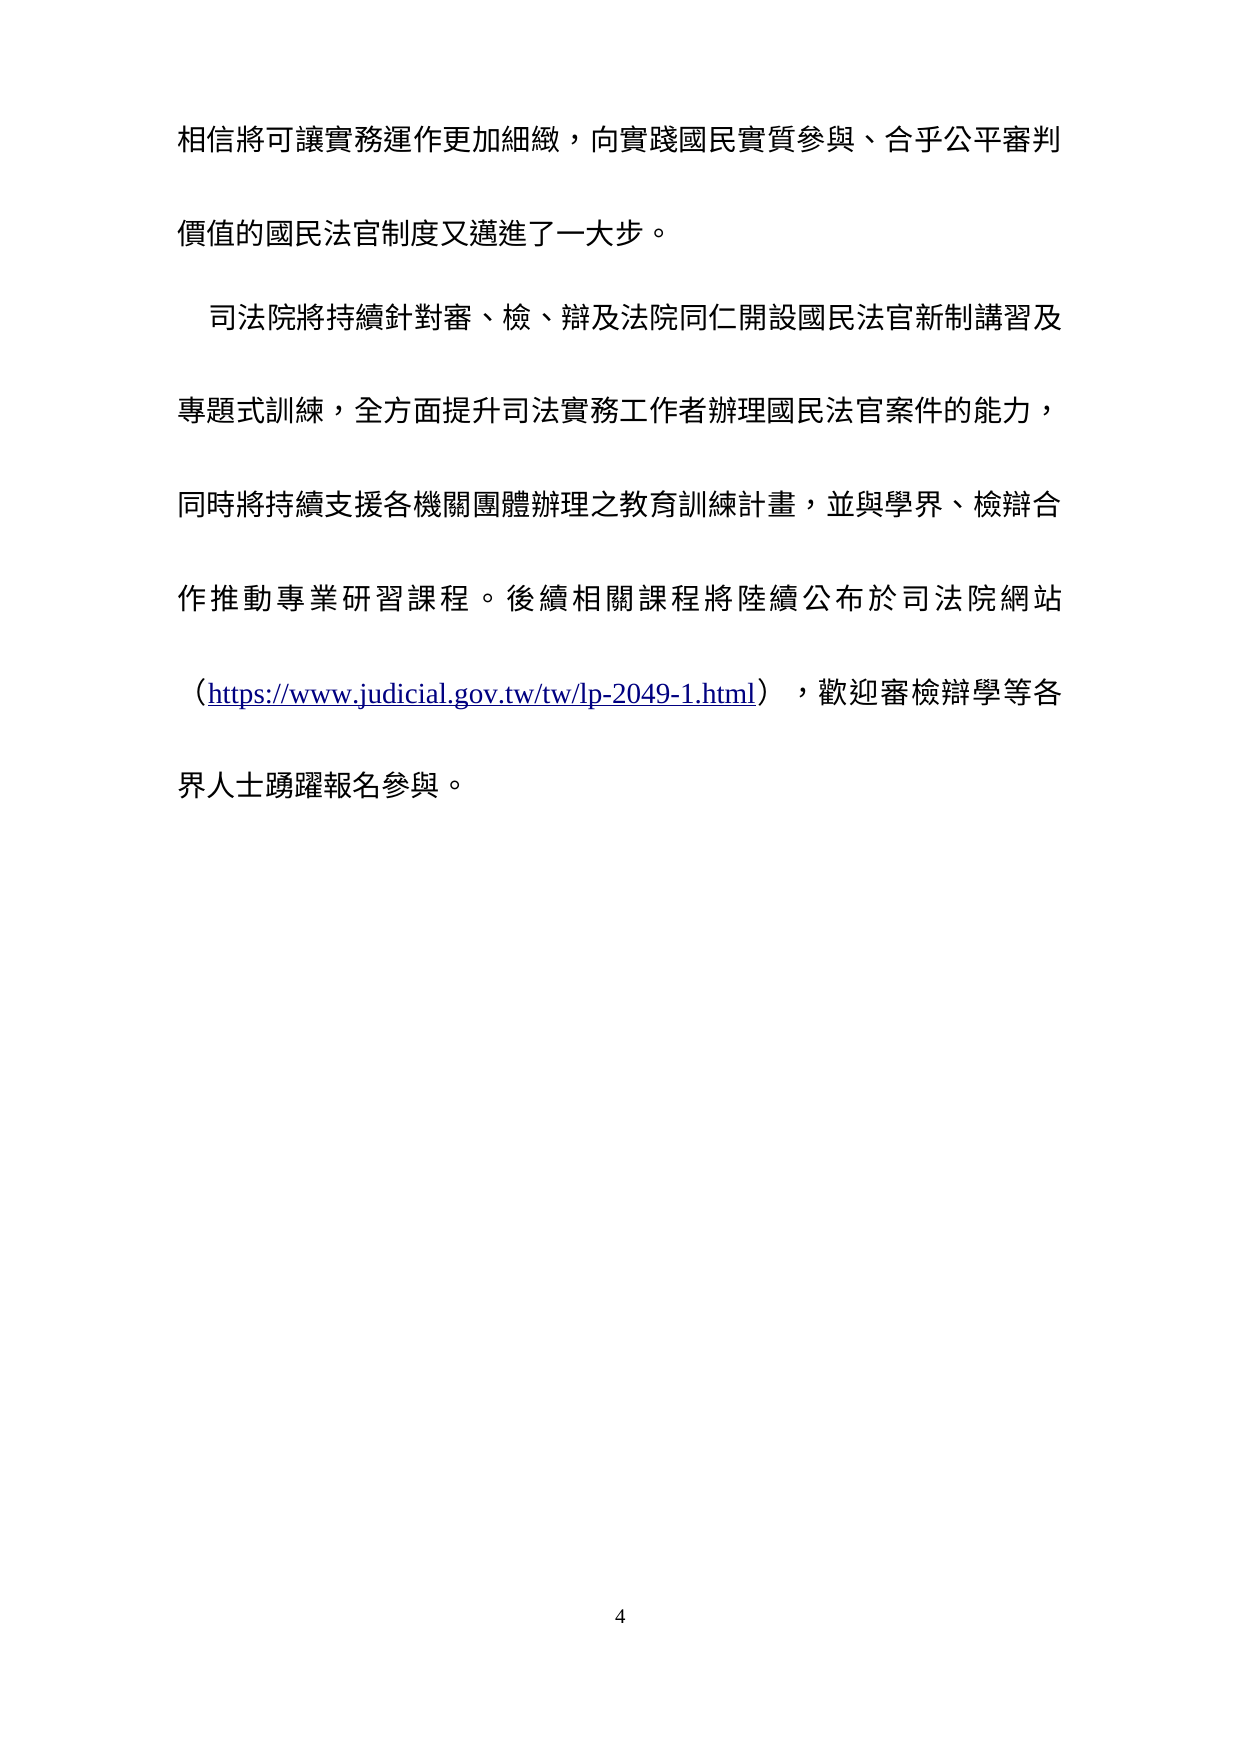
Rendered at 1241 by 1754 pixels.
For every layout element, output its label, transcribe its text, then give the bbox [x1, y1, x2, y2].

text 相信將可讓實務運作更加細緻，向實踐國民實質參與、合乎公平審判價值的國民法官制度又邁進了一大步。 [177, 96, 1063, 252]
text 司法院將持續針對審、檢、辯及法院同仁開設國民法官新制講習及專題式訓練，全方面提升司法實務工作者辦理國民法官案件的能力，同時將持續支援各機關團體辦理之教育訓練計畫，並與學界、檢辯合作推動專業研習課程。後續相關課程將陸續公布於司法院網站（https://www.judicial.gov.tw/tw/lp-2049-1.html），歡迎審檢辯學等各界人士踴躍報名參與。 [177, 274, 1063, 805]
